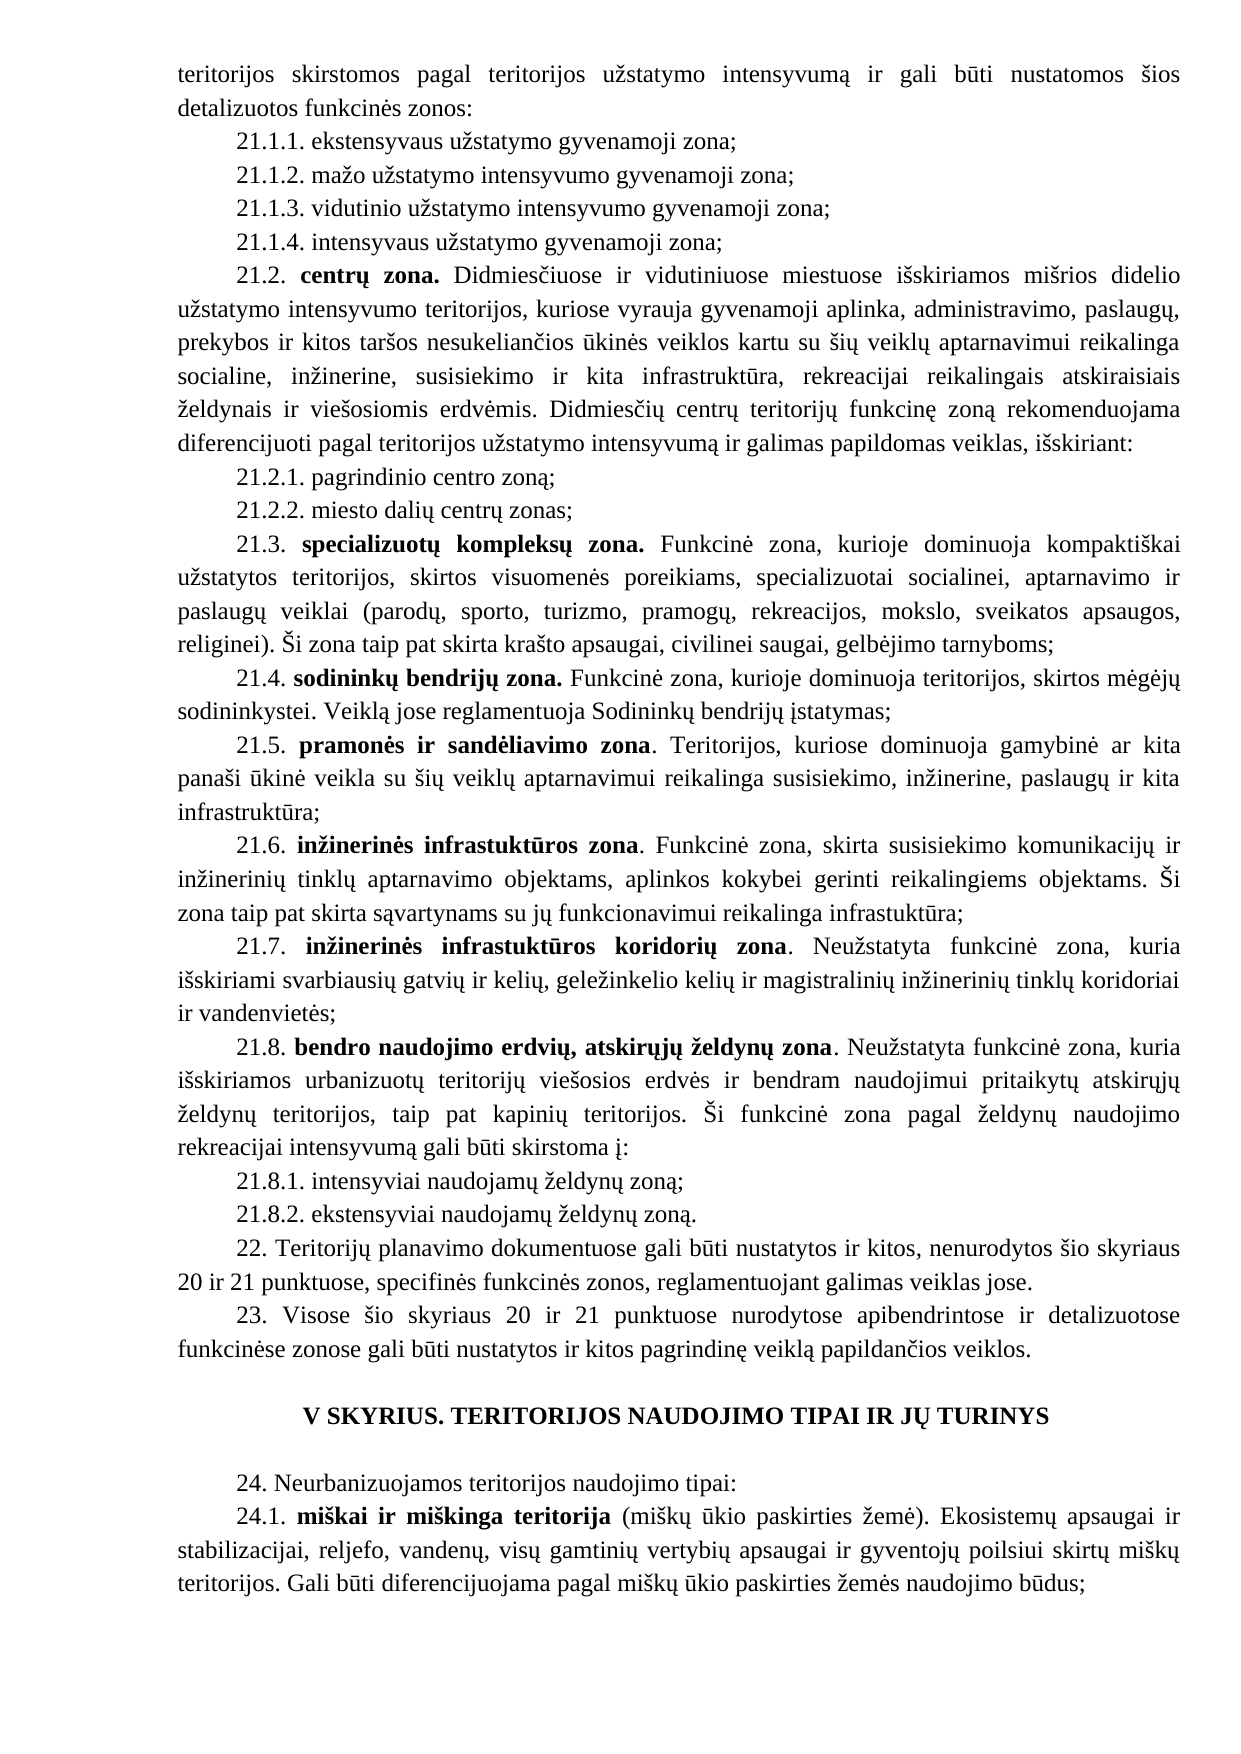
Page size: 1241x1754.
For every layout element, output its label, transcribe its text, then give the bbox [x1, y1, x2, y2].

text 21.6. inžinerinės infrastuktūros zona. Funkcinė zona, skirta susisiekimo komunikacijų ir inžinerinių tinklų aptarnavimo objektams, aplinkos kokybei gerinti reikalingiems objektams. Ši zona taip pat skirta sąvartynams su jų funkcionavimui reikalinga infrastuktūra; [177, 831, 1181, 926]
text 21.7. inžinerinės infrastuktūros koridorių zona. Neužstatyta funkcinė zona, kuria išskiriami svarbiausių gatvių ir kelių, geležinkelio kelių ir magistralinių inžinerinių tinklų koridoriai ir vandenvietės; [177, 931, 1181, 1027]
text 21.1.3. vidutinio užstatymo intensyvumo gyvenamoji zona; [177, 193, 1181, 222]
text 21.2.1. pagrindinio centro zoną; [177, 462, 1181, 490]
text 21.1.2. mažo užstatymo intensyvumo gyvenamoji zona; [177, 160, 1181, 188]
text 23. Visose šio skyriaus 20 ir 21 punktuose nurodytose apibendrintose ir detalizuotose funkcinėse zonose gali būti nustatytos ir kitos pagrindinę veiklą papildančios veiklos. [177, 1300, 1181, 1362]
text 21.8.1. intensyviai naudojamų želdynų zoną; [177, 1166, 1181, 1195]
text 21.2. centrų zona. Didmiesčiuose ir vidutiniuose miestuose išskiriamos mišrios didelio užstatymo intensyvumo teritorijos, kuriose vyrauja gyvenamoji aplinka, administravimo, paslaugų, prekybos ir kitos taršos nesukeliančios ūkinės veiklos kartu su šių veiklų aptarnavimui reikalinga socialine, inžinerine, susisiekimo ir kita infrastruktūra, rekreacijai reikalingais atskiraisiais želdynais ir viešosiomis erdvėmis. Didmiesčių centrų teritorijų funkcinę zoną rekomenduojama diferencijuoti pagal teritorijos užstatymo intensyvumą ir galimas papildomas veiklas, išskiriant: [177, 260, 1181, 457]
text 21.8.2. ekstensyviai naudojamų želdynų zoną. [177, 1199, 1181, 1228]
text 21.2.2. miesto dalių centrų zonas; [177, 495, 1181, 524]
text 24. Neurbanizuojamos teritorijos naudojimo tipai: [177, 1468, 1181, 1497]
text 21.1.1. ekstensyvaus užstatymo gyvenamoji zona; [177, 126, 1181, 155]
text 24.1. miškai ir miškinga teritorija (miškų ūkio paskirties žemė). Ekosistemų apsaugai ir stabilizacijai, reljefo, vandenų, visų gamtinių vertybių apsaugai ir gyventojų poilsiui skirtų miškų teritorijos. Gali būti diferencijuojama pagal miškų ūkio paskirties žemės naudojimo būdus; [177, 1501, 1181, 1597]
text V SKYRIUS. TERITORIJOS NAUDOJIMO TIPAI IR jų turinys [177, 1401, 1181, 1429]
text 22. Teritorijų planavimo dokumentuose gali būti nustatytos ir kitos, nenurodytos šio skyriaus 20 ir 21 punktuose, specifinės funkcinės zonos, reglamentuojant galimas veiklas jose. [177, 1233, 1181, 1295]
text 21.4. sodininkų bendrijų zona. Funkcinė zona, kurioje dominuoja teritorijos, skirtos mėgėjų sodininkystei. Veiklą jose reglamentuoja Sodininkų bendrijų įstatymas; [177, 663, 1181, 725]
text 21.5. pramonės ir sandėliavimo zona. Teritorijos, kuriose dominuoja gamybinė ar kita panaši ūkinė veikla su šių veiklų aptarnavimui reikalinga susisiekimo, inžinerine, paslaugų ir kita infrastruktūra; [177, 730, 1181, 826]
text 21.1.4. intensyvaus užstatymo gyvenamoji zona; [177, 227, 1181, 256]
text 21.3. specializuotų kompleksų zona. Funkcinė zona, kurioje dominuoja kompaktiškai užstatytos teritorijos, skirtos visuomenės poreikiams, specializuotai socialinei, aptarnavimo ir paslaugų veiklai (parodų, sporto, turizmo, pramogų, rekreacijos, mokslo, sveikatos apsaugos, religinei). Ši zona taip pat skirta krašto apsaugai, civilinei saugai, gelbėjimo tarnyboms; [177, 529, 1181, 658]
text 21.8. bendro naudojimo erdvių, atskirųjų želdynų zona. Neužstatyta funkcinė zona, kuria išskiriamos urbanizuotų teritorijų viešosios erdvės ir bendram naudojimui pritaikytų atskirųjų želdynų teritorijos, taip pat kapinių teritorijos. Ši funkcinė zona pagal želdynų naudojimo rekreacijai intensyvumą gali būti skirstoma į: [177, 1032, 1181, 1161]
text teritorijos skirstomos pagal teritorijos užstatymo intensyvumą ir gali būti nustatomos šios detalizuotos funkcinės zonos: [177, 59, 1181, 121]
